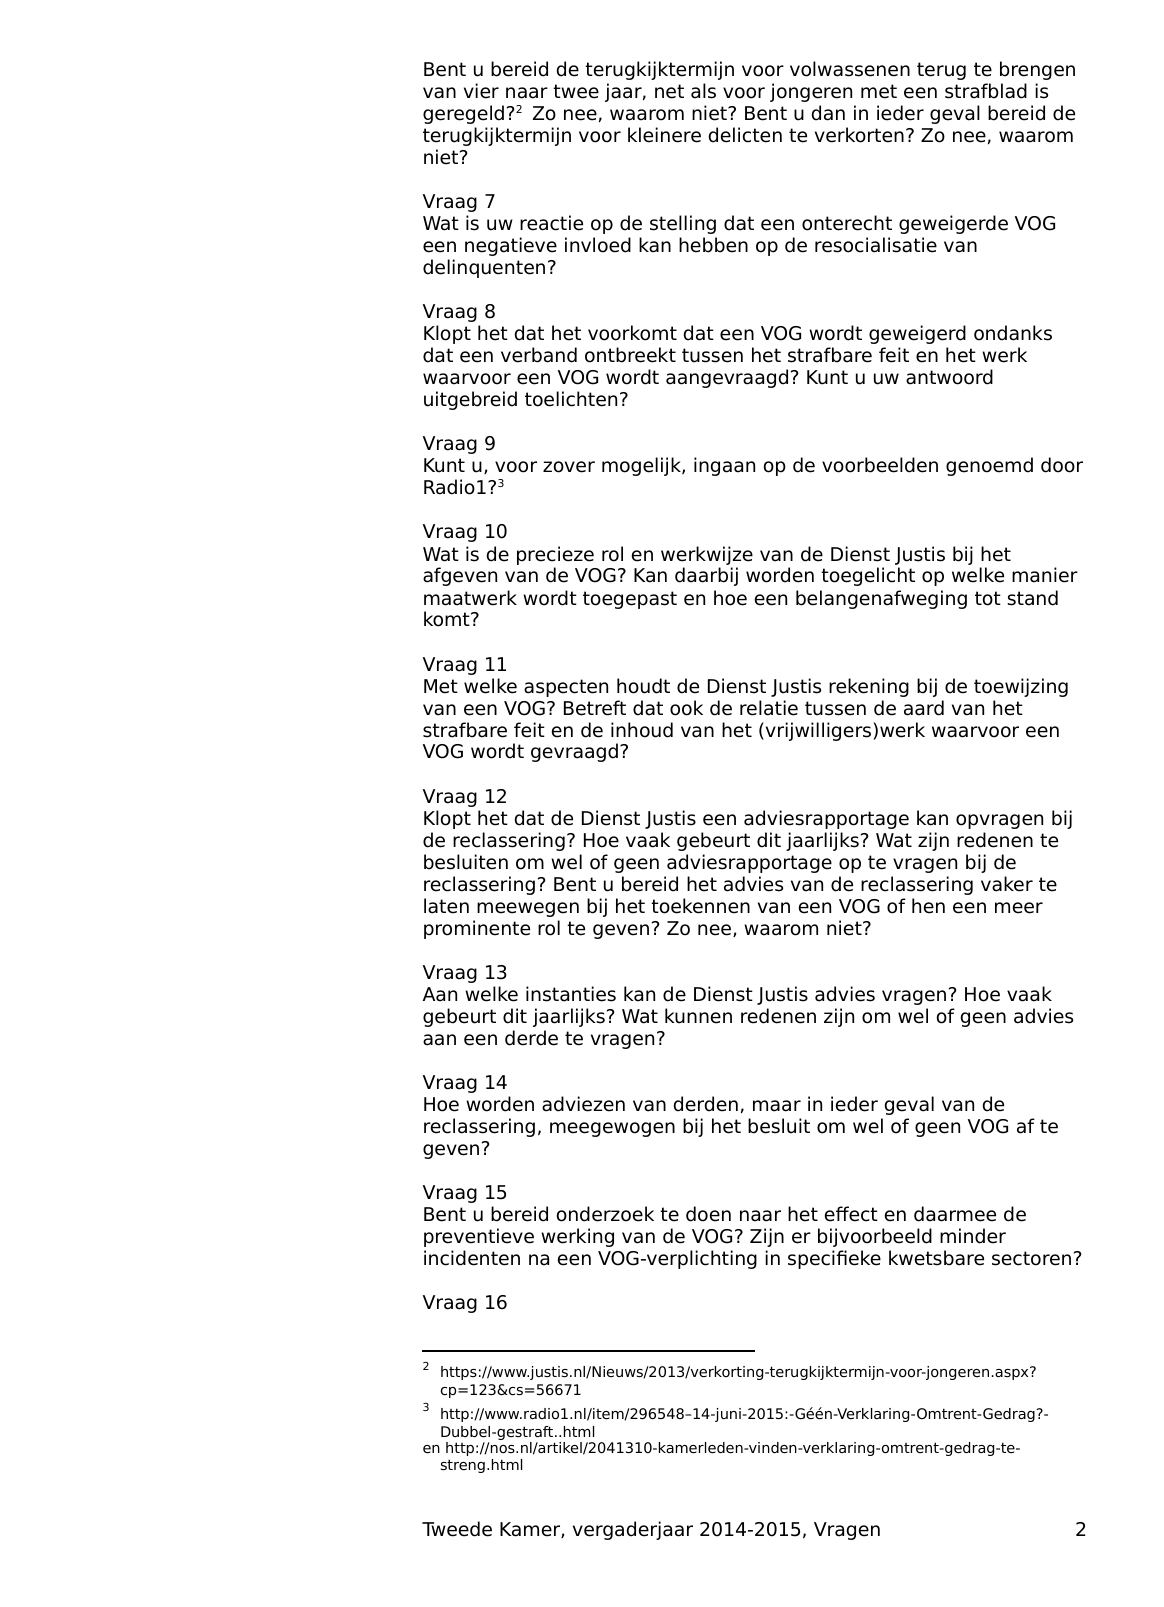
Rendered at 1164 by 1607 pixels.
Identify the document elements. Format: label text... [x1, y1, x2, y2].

text Bent u bereid onderzoek te doen naar het effect en daarmee de preventieve werking van de VOG? Zijn er bijvoorbeeld minder incidenten na een VOG-verplichting in specifieke kwetsbare sectoren? [422, 1204, 1087, 1270]
text Klopt het dat de Dienst Justis een adviesrapportage kan opvragen bij de reclassering? Hoe vaak gebeurt dit jaarlijks? Wat zijn redenen te besluiten om wel of geen adviesrapportage op te vragen bij de reclassering? Bent u bereid het advies van de reclassering vaker te laten meewegen bij het toekennen van een VOG of hen een meer prominente rol te geven? Zo nee, waarom niet? [422, 808, 1087, 939]
text Vraag 15 [422, 1182, 1087, 1204]
text Bent u bereid de terugkijktermijn voor volwassenen terug te brengen van vier naar twee jaar, net als voor jongeren met een strafblad is geregeld? Zo nee, waarom niet? Bent u dan in ieder geval bereid de terugkijktermijn voor kleinere delicten te verkorten? Zo nee, waarom niet? [422, 59, 1087, 169]
text Vraag 14 [422, 1072, 1087, 1094]
text Vraag 11 [422, 653, 1087, 676]
text Vraag 8 [422, 301, 1087, 323]
text Vraag 9 [422, 433, 1087, 455]
text Wat is uw reactie op de stelling dat een onterecht geweigerde VOG een negatieve invloed kan hebben op de resocialisatie van delinquenten? [422, 213, 1087, 279]
text http://www.radio1.nl/item/296548–14-juni-2015:-Géén-Verklaring-Omtrent-Gedrag?-Dubbel-gestraft..html [422, 1402, 1087, 1441]
text Vraag 7 [422, 191, 1087, 213]
text Aan welke instanties kan de Dienst Justis advies vragen? Hoe vaak gebeurt dit jaarlijks? Wat kunnen redenen zijn om wel of geen advies aan een derde te vragen? [422, 984, 1087, 1049]
text Vraag 13 [422, 962, 1087, 984]
text https://www.justis.nl/Nieuws/2013/verkorting-terugkijktermijn-voor-jongeren.aspx?cp=123&cs=56671 [422, 1360, 1087, 1399]
text Wat is de precieze rol en werkwijze van de Dienst Justis bij het afgeven van de VOG? Kan daarbij worden toegelicht op welke manier maatwerk wordt toegepast en hoe een belangenafweging tot stand komt? [422, 543, 1087, 631]
text Kunt u, voor zover mogelijk, ingaan op de voorbeelden genoemd door Radio1? [422, 455, 1087, 499]
text Klopt het dat het voorkomt dat een VOG wordt geweigerd ondanks dat een verband ontbreekt tussen het strafbare feit en het werk waarvoor een VOG wordt aangevraagd? Kunt u uw antwoord uitgebreid toelichten? [422, 323, 1087, 411]
text Met welke aspecten houdt de Dienst Justis rekening bij de toewijzing van een VOG? Betreft dat ook de relatie tussen de aard van het strafbare feit en de inhoud van het (vrijwilligers)werk waarvoor een VOG wordt gevraagd? [422, 676, 1087, 763]
text Vraag 10 [422, 521, 1087, 543]
text en http://nos.nl/artikel/2041310-kamerleden-vinden-verklaring-omtrent-gedrag-te-streng.html [422, 1441, 1087, 1474]
text Hoe worden adviezen van derden, maar in ieder geval van de reclassering, meegewogen bij het besluit om wel of geen VOG af te geven? [422, 1094, 1087, 1160]
text Vraag 12 [422, 786, 1087, 808]
text Vraag 16 [422, 1292, 1087, 1314]
